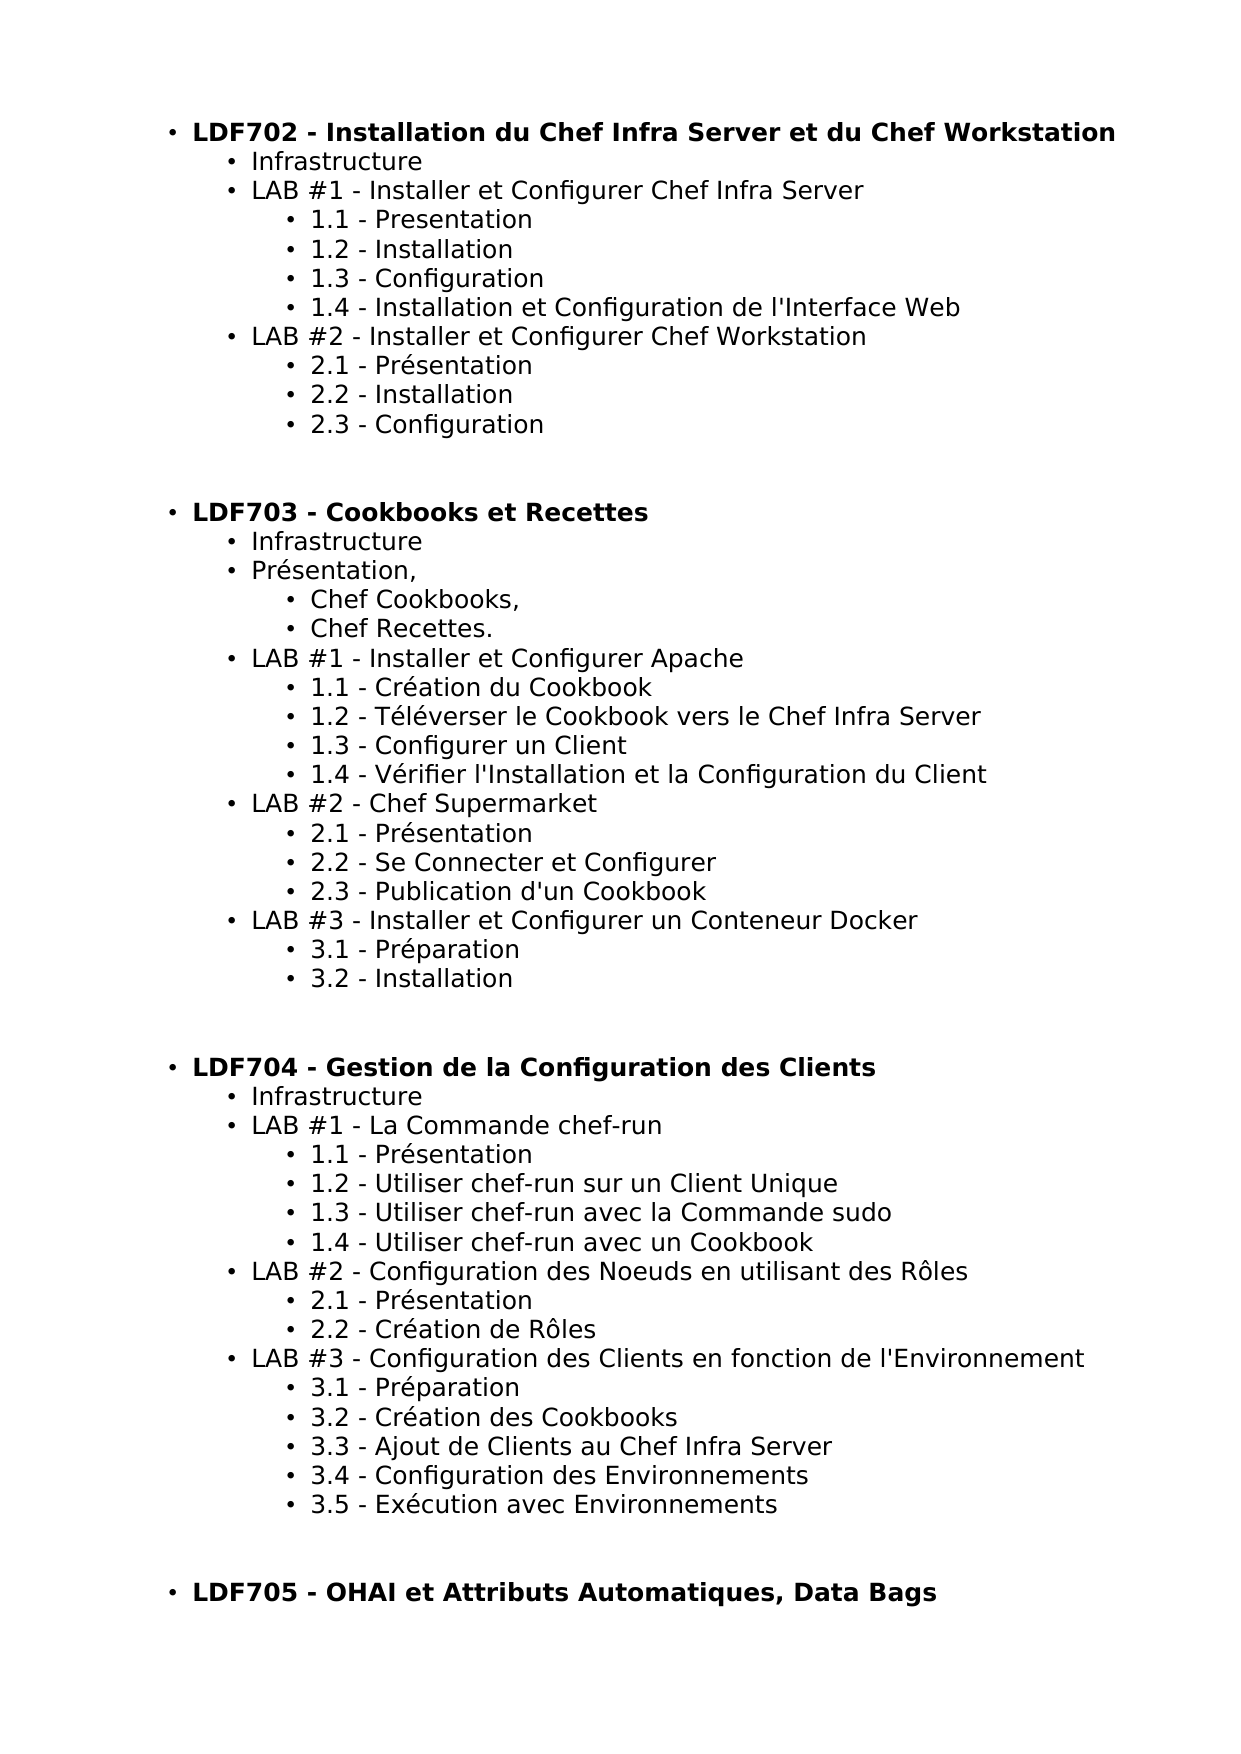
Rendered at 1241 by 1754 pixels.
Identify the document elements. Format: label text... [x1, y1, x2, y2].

list 2.1 - Présentation [295, 1286, 1122, 1315]
list LAB #1 - Installer et Configurer Chef Infra Server [236, 176, 1122, 206]
list 1.4 - Vérifier l'Installation et la Configuration du Client [295, 760, 1122, 789]
list 1.2 - Téléverser le Cookbook vers le Chef Infra Server [295, 702, 1122, 731]
list Chef Recettes. [295, 614, 1122, 644]
list LAB #2 - Installer et Configurer Chef Workstation [236, 322, 1122, 351]
list LAB #1 - La Commande chef-run [236, 1111, 1122, 1140]
list Infrastructure [236, 527, 1122, 556]
list 2.3 - Publication d'un Cookbook [295, 877, 1122, 906]
list LAB #2 - Chef Supermarket [236, 789, 1122, 819]
list 3.2 - Création des Cookbooks [295, 1403, 1122, 1432]
list Chef Cookbooks, [295, 585, 1122, 614]
list LAB #3 - Installer et Configurer un Conteneur Docker [236, 906, 1122, 935]
list 2.1 - Présentation [295, 819, 1122, 848]
list 3.1 - Préparation [295, 935, 1122, 964]
list 1.3 - Utiliser chef-run avec la Commande sudo [295, 1198, 1122, 1228]
list 2.2 - Se Connecter et Configurer [295, 848, 1122, 877]
list 3.2 - Installation [295, 964, 1122, 994]
list Infrastructure [236, 1082, 1122, 1111]
list LDF704 - Gestion de la Configuration des Clients [177, 1053, 1122, 1082]
list LDF703 - Cookbooks et Recettes [177, 498, 1122, 527]
list LAB #3 - Configuration des Clients en fonction de l'Environnement [236, 1344, 1122, 1373]
list 1.3 - Configuration [295, 264, 1122, 293]
list 1.4 - Utiliser chef-run avec un Cookbook [295, 1228, 1122, 1257]
list 2.2 - Création de Rôles [295, 1315, 1122, 1344]
list 1.1 - Présentation [295, 1140, 1122, 1169]
list LAB #1 - Installer et Configurer Apache [236, 644, 1122, 673]
list LAB #2 - Configuration des Noeuds en utilisant des Rôles [236, 1257, 1122, 1286]
list 3.1 - Préparation [295, 1373, 1122, 1403]
list 2.3 - Configuration [295, 410, 1122, 439]
list 1.2 - Utiliser chef-run sur un Client Unique [295, 1169, 1122, 1198]
list 2.1 - Présentation [295, 351, 1122, 381]
list Présentation, [236, 556, 1122, 585]
list 1.4 - Installation et Configuration de l'Interface Web [295, 293, 1122, 322]
list LDF702 - Installation du Chef Infra Server et du Chef Workstation [177, 118, 1122, 147]
list 3.3 - Ajout de Clients au Chef Infra Server [295, 1432, 1122, 1461]
list Infrastructure [236, 147, 1122, 176]
list 1.1 - Presentation [295, 206, 1122, 235]
list 2.2 - Installation [295, 381, 1122, 410]
list 3.5 - Exécution avec Environnements [295, 1490, 1122, 1519]
list 1.1 - Création du Cookbook [295, 673, 1122, 702]
list 1.2 - Installation [295, 235, 1122, 264]
list 3.4 - Configuration des Environnements [295, 1461, 1122, 1490]
list LDF705 - OHAI et Attributs Automatiques, Data Bags [177, 1578, 1122, 1607]
list 1.3 - Configurer un Client [295, 731, 1122, 760]
